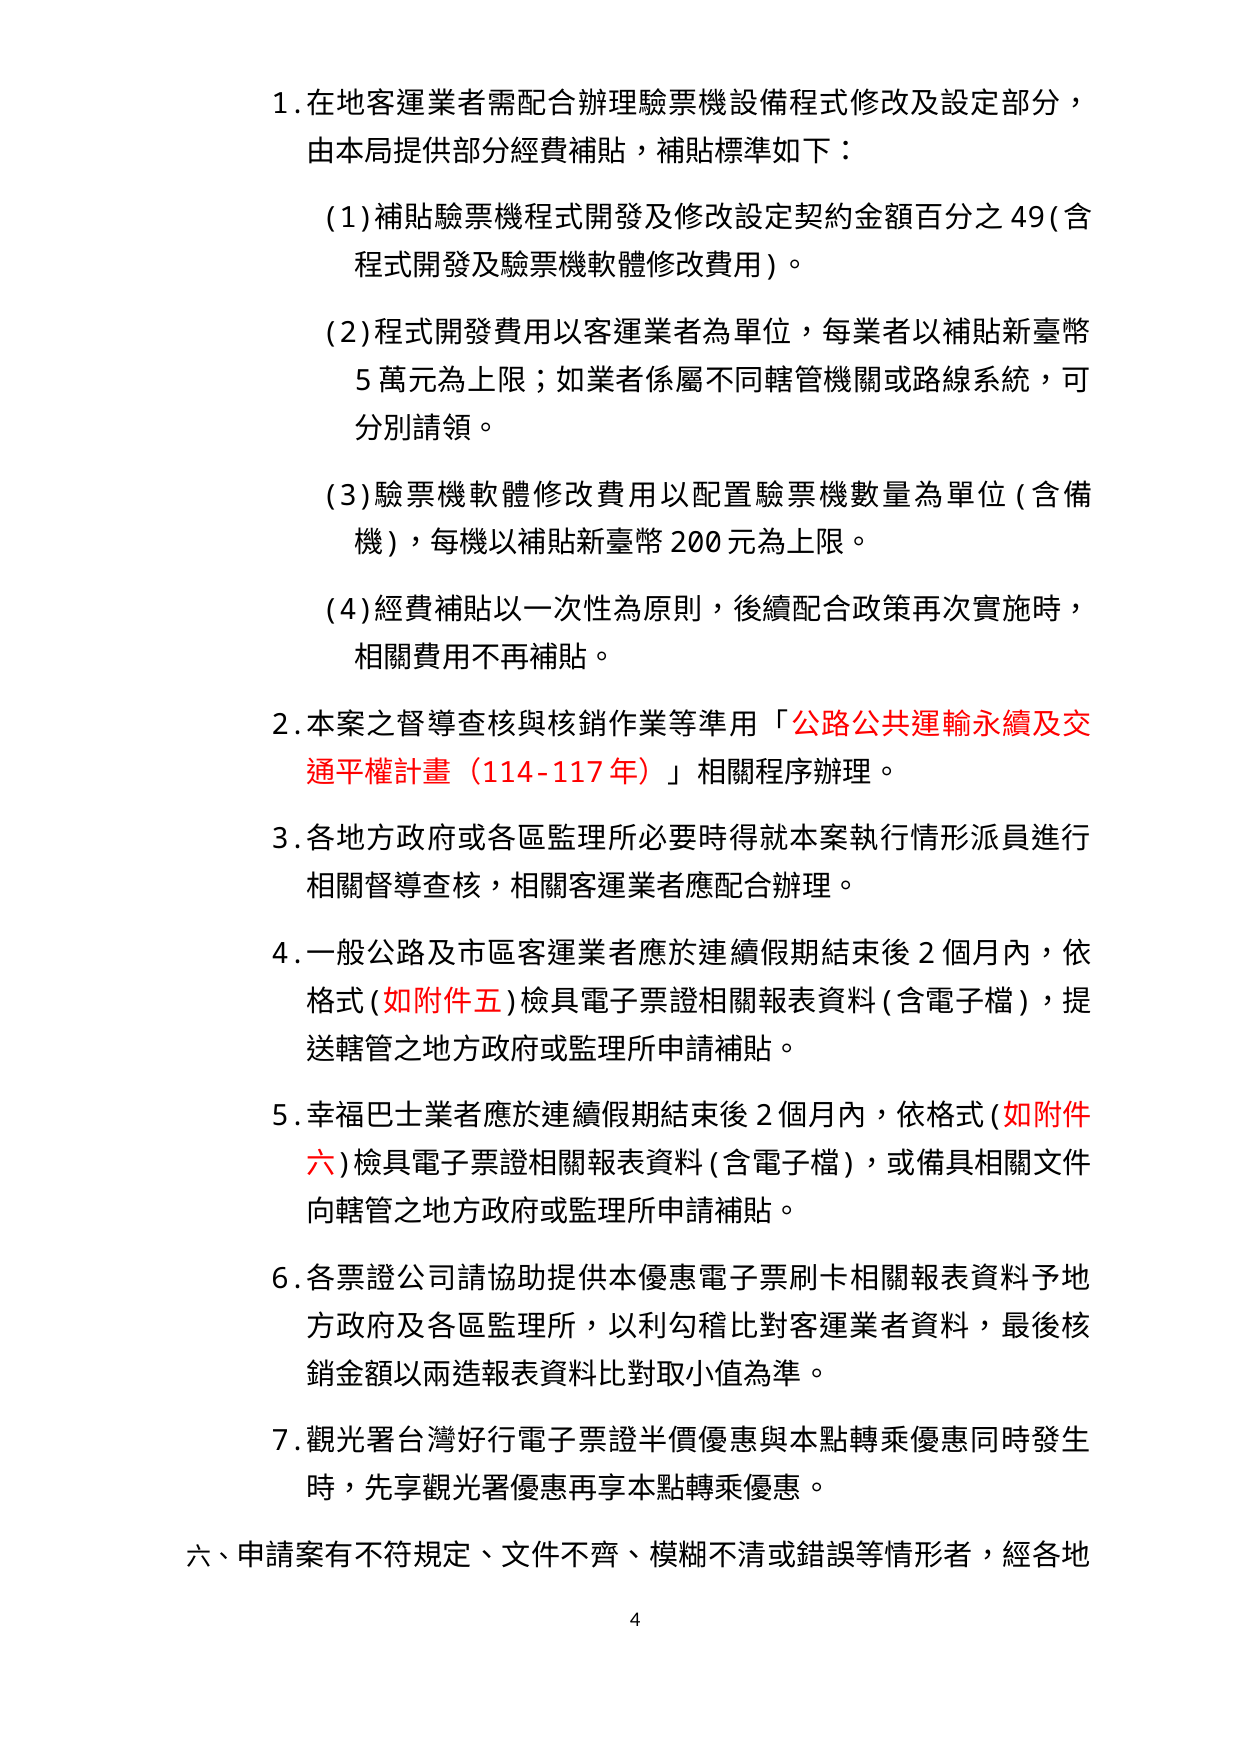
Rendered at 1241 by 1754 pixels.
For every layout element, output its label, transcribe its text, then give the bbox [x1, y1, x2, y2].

list 本案之督導查核與核銷作業等準用「公路公共運輸永續及交通平權計畫（114-117年）」相關程序辦理。 [306, 696, 1092, 792]
list 各地方政府或各區監理所必要時得就本案執行情形派員進行相關督導查核，相關客運業者應配合辦理。 [306, 810, 1092, 906]
list 經費補貼以一次性為原則，後續配合政策再次實施時，相關費用不再補貼。 [322, 581, 1092, 677]
list 補貼驗票機程式開發及修改設定契約金額百分之49(含程式開發及驗票機軟體修改費用)。 [322, 189, 1092, 285]
list 在地客運業者需配合辦理驗票機設備程式修改及設定部分，由本局提供部分經費補貼，補貼標準如下： [306, 75, 1092, 171]
list 程式開發費用以客運業者為單位，每業者以補貼新臺幣5萬元為上限；如業者係屬不同轄管機關或路線系統，可分別請領。 [322, 304, 1092, 448]
list 觀光署台灣好行電子票證半價優惠與本點轉乘優惠同時發生時，先享觀光署優惠再享本點轉乘優惠。 [306, 1412, 1092, 1508]
list 申請案有不符規定、文件不齊、模糊不清或錯誤等情形者，經各地 [186, 1527, 1092, 1575]
list 一般公路及市區客運業者應於連續假期結束後2個月內，依格式(如附件五)檢具電子票證相關報表資料(含電子檔)，提送轄管之地方政府或監理所申請補貼。 [306, 925, 1092, 1069]
list 各票證公司請協助提供本優惠電子票刷卡相關報表資料予地方政府及各區監理所，以利勾稽比對客運業者資料，最後核銷金額以兩造報表資料比對取小值為準。 [306, 1250, 1092, 1394]
list 幸福巴士業者應於連續假期結束後2個月內，依格式(如附件六)檢具電子票證相關報表資料(含電子檔)，或備具相關文件向轄管之地方政府或監理所申請補貼。 [306, 1087, 1092, 1231]
list 驗票機軟體修改費用以配置驗票機數量為單位(含備機)，每機以補貼新臺幣200元為上限。 [322, 467, 1092, 562]
